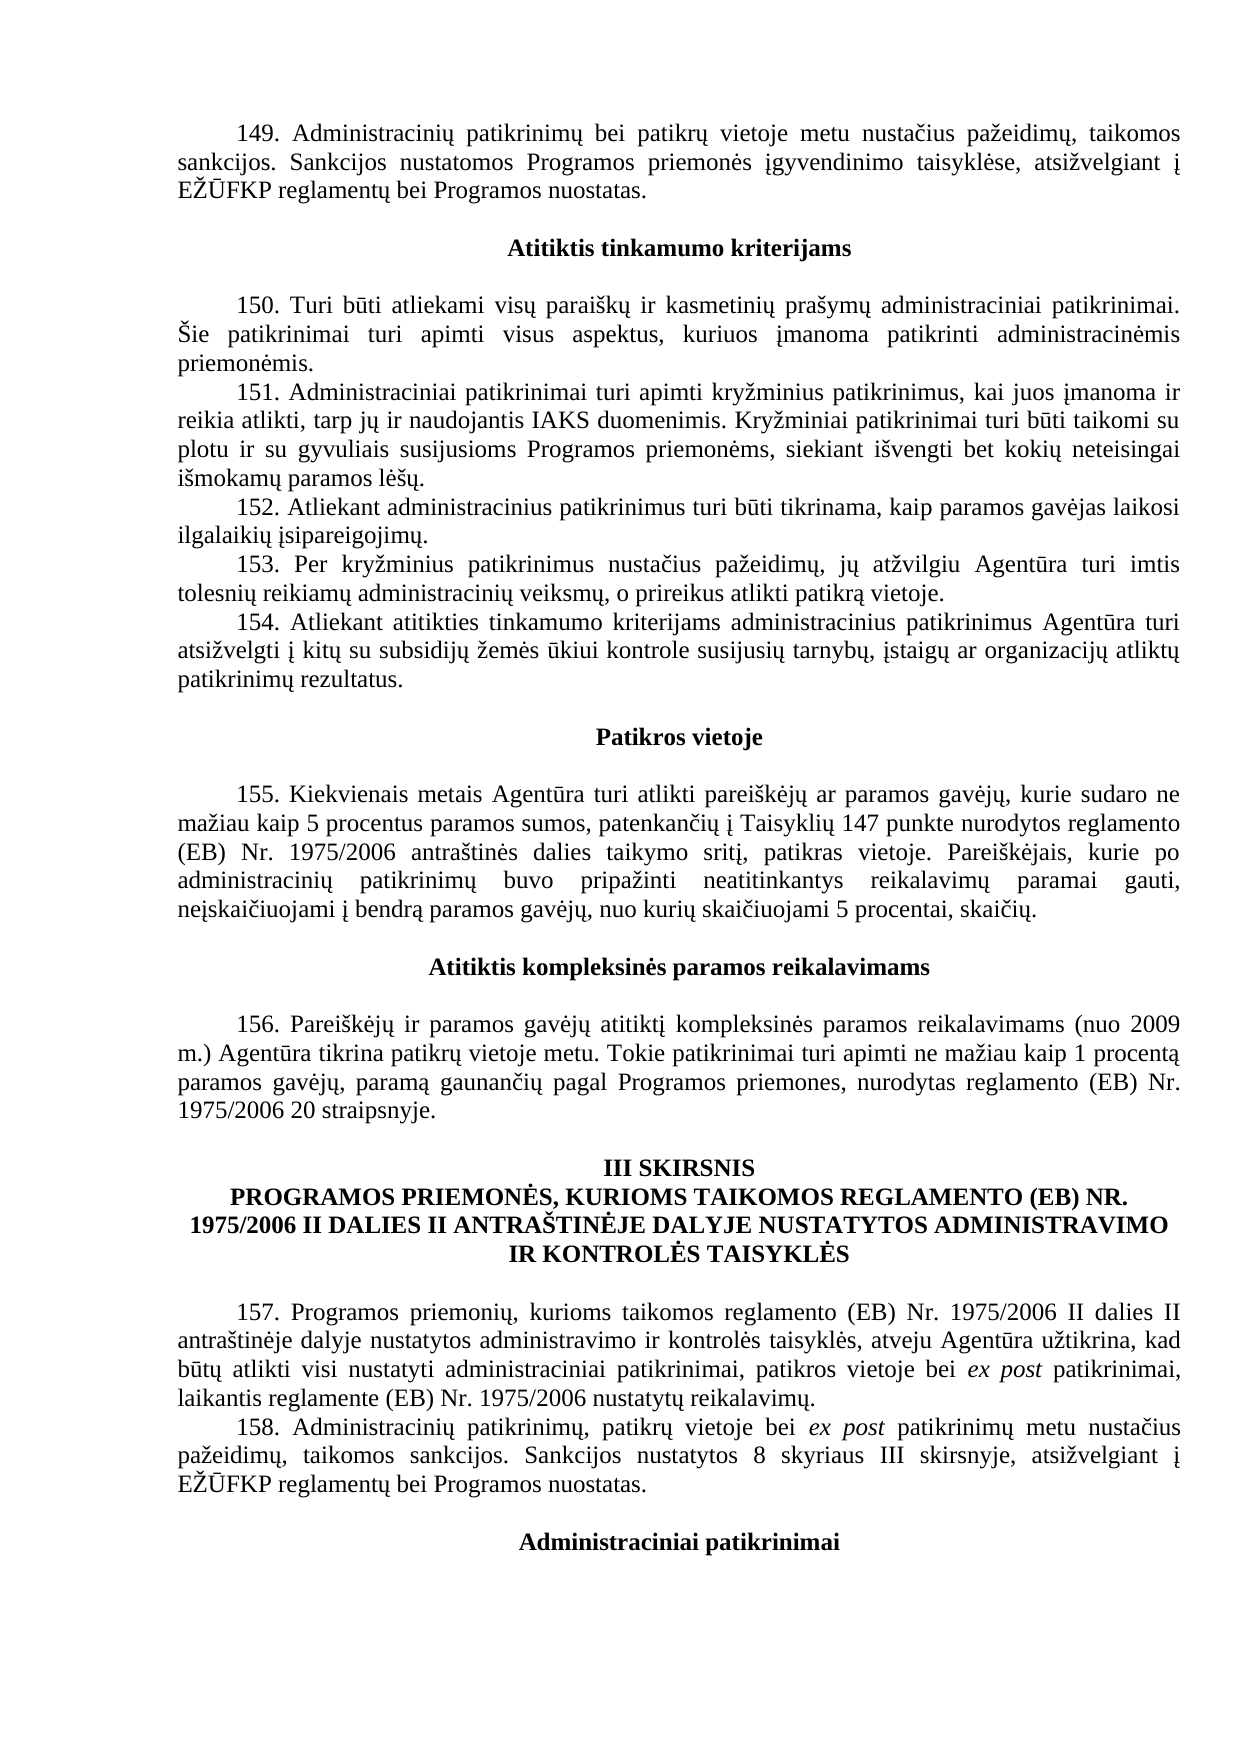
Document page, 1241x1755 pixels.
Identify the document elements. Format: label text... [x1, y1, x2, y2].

text Administraciniai patikrinimai [177, 1527, 1181, 1556]
text 153. Per kryžminius patikrinimus nustačius pažeidimų, jų atžvilgiu Agentūra turi imtis tolesnių reikiamų administracinių veiksmų, o prireikus atlikti patikrą vietoje. [177, 549, 1181, 607]
text 158. Administracinių patikrinimų, patikrų vietoje bei ex post patikrinimų metu nustačius pažeidimų, taikomos sankcijos. Sankcijos nustatytos 8 skyriaus III skirsnyje, atsižvelgiant į EŽŪFKP reglamentų bei Programos nuostatas. [177, 1412, 1181, 1498]
text 152. Atliekant administracinius patikrinimus turi būti tikrinama, kaip paramos gavėjas laikosi ilgalaikių įsipareigojimų. [177, 492, 1181, 549]
text 151. Administraciniai patikrinimai turi apimti kryžminius patikrinimus, kai juos įmanoma ir reikia atlikti, tarp jų ir naudojantis IAKS duomenimis. Kryžminiai patikrinimai turi būti taikomi su plotu ir su gyvuliais susijusioms Programos priemonėms, siekiant išvengti bet kokių neteisingai išmokamų paramos lėšų. [177, 377, 1181, 492]
text 156. Pareiškėjų ir paramos gavėjų atitiktį kompleksinės paramos reikalavimams (nuo 2009 m.) Agentūra tikrina patikrų vietoje metu. Tokie patikrinimai turi apimti ne mažiau kaip 1 procentą paramos gavėjų, paramą gaunančių pagal Programos priemones, nurodytas reglamento (EB) Nr. 1975/2006 20 straipsnyje. [177, 1009, 1181, 1124]
text PROGRAMOS PRIEMONĖS, KURIOMS TAIKOMOS REGLAMENTO (EB) NR. 1975/2006 II DALIES II ANTRAŠTINĖJE DALYJE NUSTATYTOS ADMINISTRAVIMO IR KONTROLĖS TAISYKLĖS [177, 1182, 1181, 1268]
text 150. Turi būti atliekami visų paraiškų ir kasmetinių prašymų administraciniai patikrinimai. Šie patikrinimai turi apimti visus aspektus, kuriuos įmanoma patikrinti administracinėmis priemonėmis. [177, 291, 1181, 377]
text III SKIRSNIS [177, 1153, 1181, 1182]
text Atitiktis tinkamumo kriterijams [177, 233, 1181, 262]
text 157. Programos priemonių, kurioms taikomos reglamento (EB) Nr. 1975/2006 II dalies II antraštinėje dalyje nustatytos administravimo ir kontrolės taisyklės, atveju Agentūra užtikrina, kad būtų atlikti visi nustatyti administraciniai patikrinimai, patikros vietoje bei ex post patikrinimai, laikantis reglamente (EB) Nr. 1975/2006 nustatytų reikalavimų. [177, 1297, 1181, 1412]
text 155. Kiekvienais metais Agentūra turi atlikti pareiškėjų ar paramos gavėjų, kurie sudaro ne mažiau kaip 5 procentus paramos sumos, patenkančių į Taisyklių 147 punkte nurodytos reglamento (EB) Nr. 1975/2006 antraštinės dalies taikymo sritį, patikras vietoje. Pareiškėjais, kurie po administracinių patikrinimų buvo pripažinti neatitinkantys reikalavimų paramai gauti, neįskaičiuojami į bendrą paramos gavėjų, nuo kurių skaičiuojami 5 procentai, skaičių. [177, 779, 1181, 923]
text 154. Atliekant atitikties tinkamumo kriterijams administracinius patikrinimus Agentūra turi atsižvelgti į kitų su subsidijų žemės ūkiui kontrole susijusių tarnybų, įstaigų ar organizacijų atliktų patikrinimų rezultatus. [177, 607, 1181, 693]
text Patikros vietoje [177, 722, 1181, 751]
text 149. Administracinių patikrinimų bei patikrų vietoje metu nustačius pažeidimų, taikomos sankcijos. Sankcijos nustatomos Programos priemonės įgyvendinimo taisyklėse, atsižvelgiant į EŽŪFKP reglamentų bei Programos nuostatas. [177, 118, 1181, 204]
text Atitiktis kompleksinės paramos reikalavimams [177, 952, 1181, 981]
